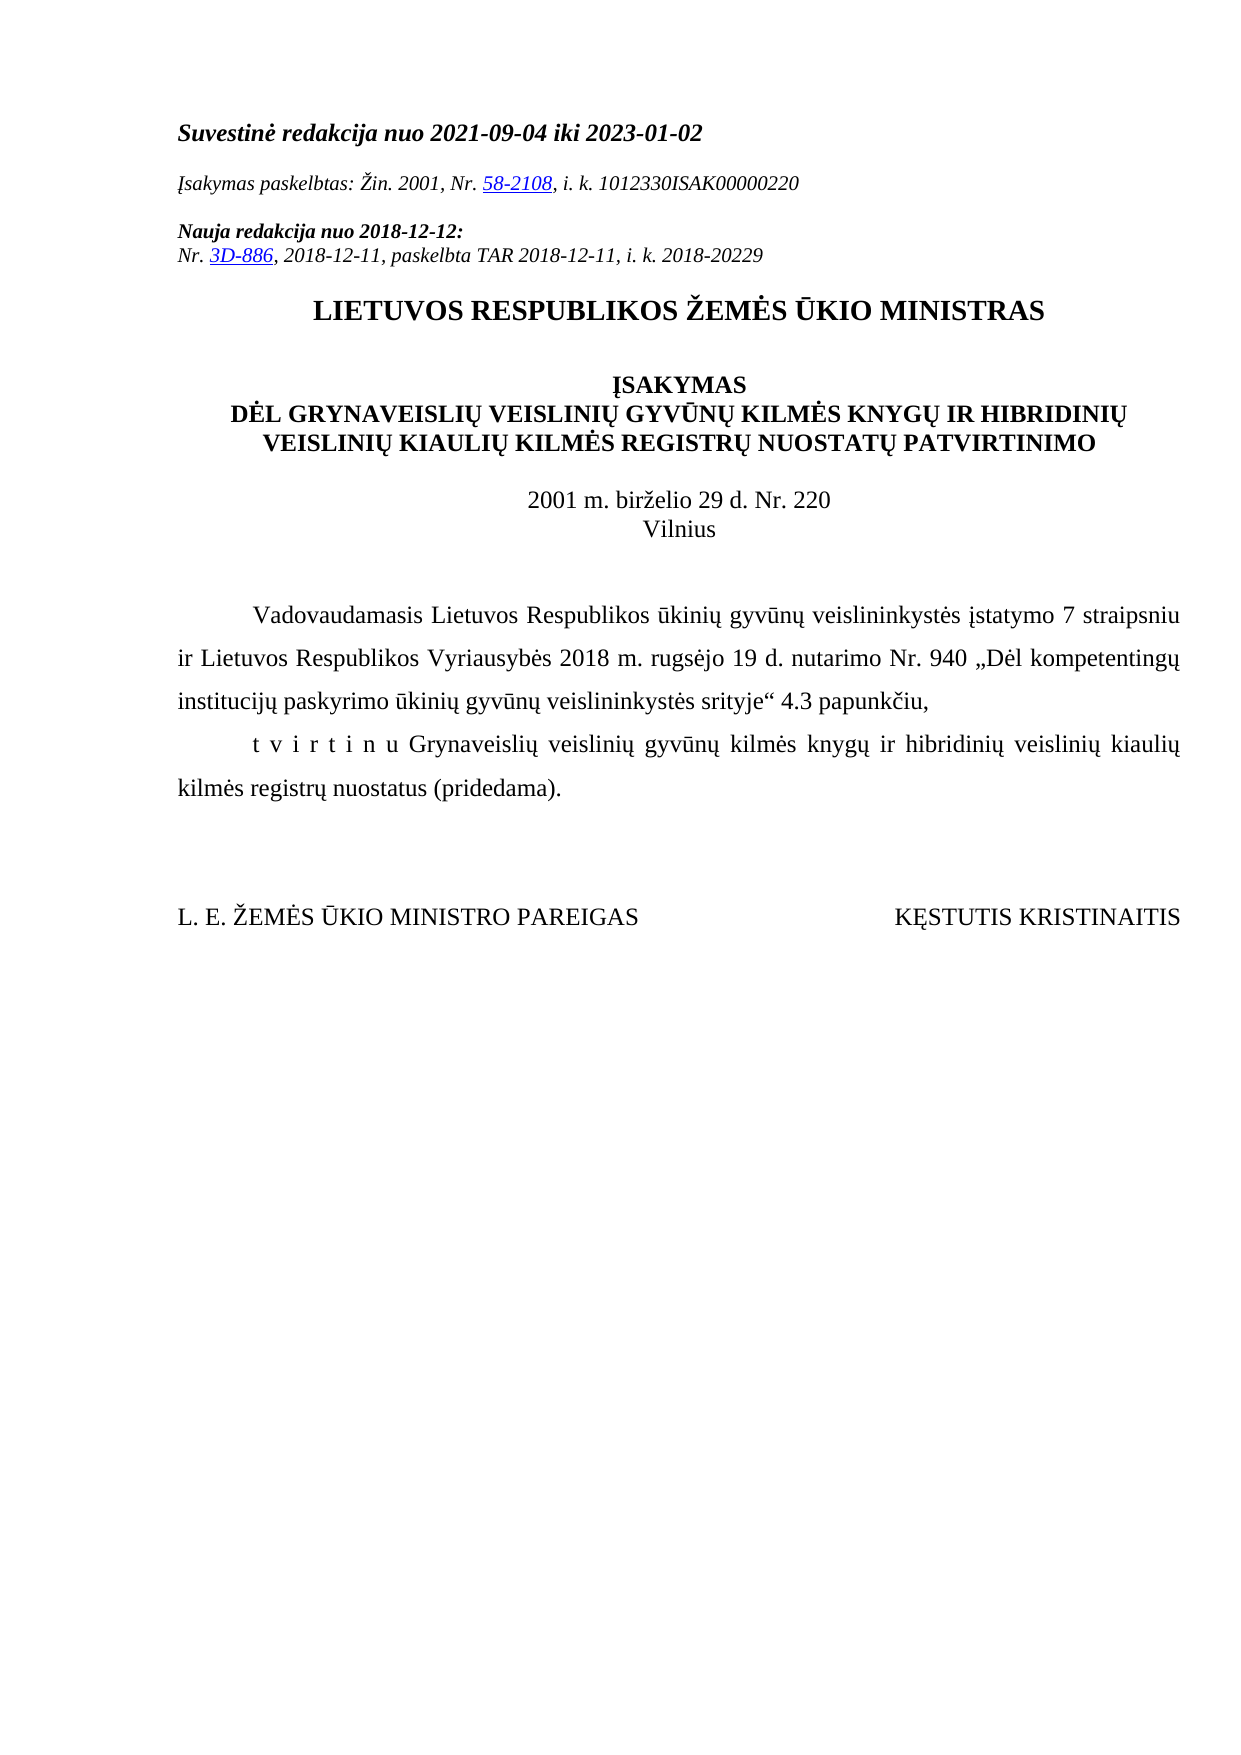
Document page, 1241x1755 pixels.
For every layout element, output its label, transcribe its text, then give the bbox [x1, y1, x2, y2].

text t v i r t i n u Grynaveislių veislinių gyvūnų kilmės knygų ir hibridinių veislinių kiaulių kilmės registrų nuostatus (pridedama). [177, 729, 1181, 801]
text LIETUVOS RESPUBLIKOS ŽEMĖS ŪKIO MINISTRAS [177, 293, 1181, 327]
text Nr. 3D-886, 2018-12-11, paskelbta TAR 2018-12-11, i. k. 2018-20229 [177, 243, 1181, 267]
text ĮSAKYMAS [177, 370, 1181, 399]
text Suvestinė redakcija nuo 2021-09-04 iki 2023-01-02 [177, 118, 1181, 147]
text Vadovaudamasis Lietuvos Respublikos ūkinių gyvūnų veislininkystės įstatymo 7 straipsniu ir Lietuvos Respublikos Vyriausybės 2018 m. rugsėjo 19 d. nutarimo Nr. 940 „Dėl kompetentingų institucijų paskyrimo ūkinių gyvūnų veislininkystės srityje“ 4.3 papunkčiu, [177, 600, 1181, 715]
text Nauja redakcija nuo 2018-12-12: [177, 219, 1181, 243]
text 2001 m. birželio 29 d. Nr. 220 [177, 485, 1181, 514]
text Įsakymas paskelbtas: Žin. 2001, Nr. 58-2108, i. k. 1012330ISAK00000220 [177, 171, 1181, 195]
text L. E. ŽEMĖS ŪKIO ministro pareigas Kęstutis Kristinaitis [177, 902, 1181, 931]
text DĖL GRYNAVEISLIŲ VEISLINIŲ GYVŪNŲ KILMĖS KNYGŲ IR HIBRIDINIŲ VEISLINIŲ KIAULIŲ KILMĖS REGISTRŲ NUOSTATŲ PATVIRTINIMO [177, 399, 1181, 456]
text Vilnius [177, 514, 1181, 543]
